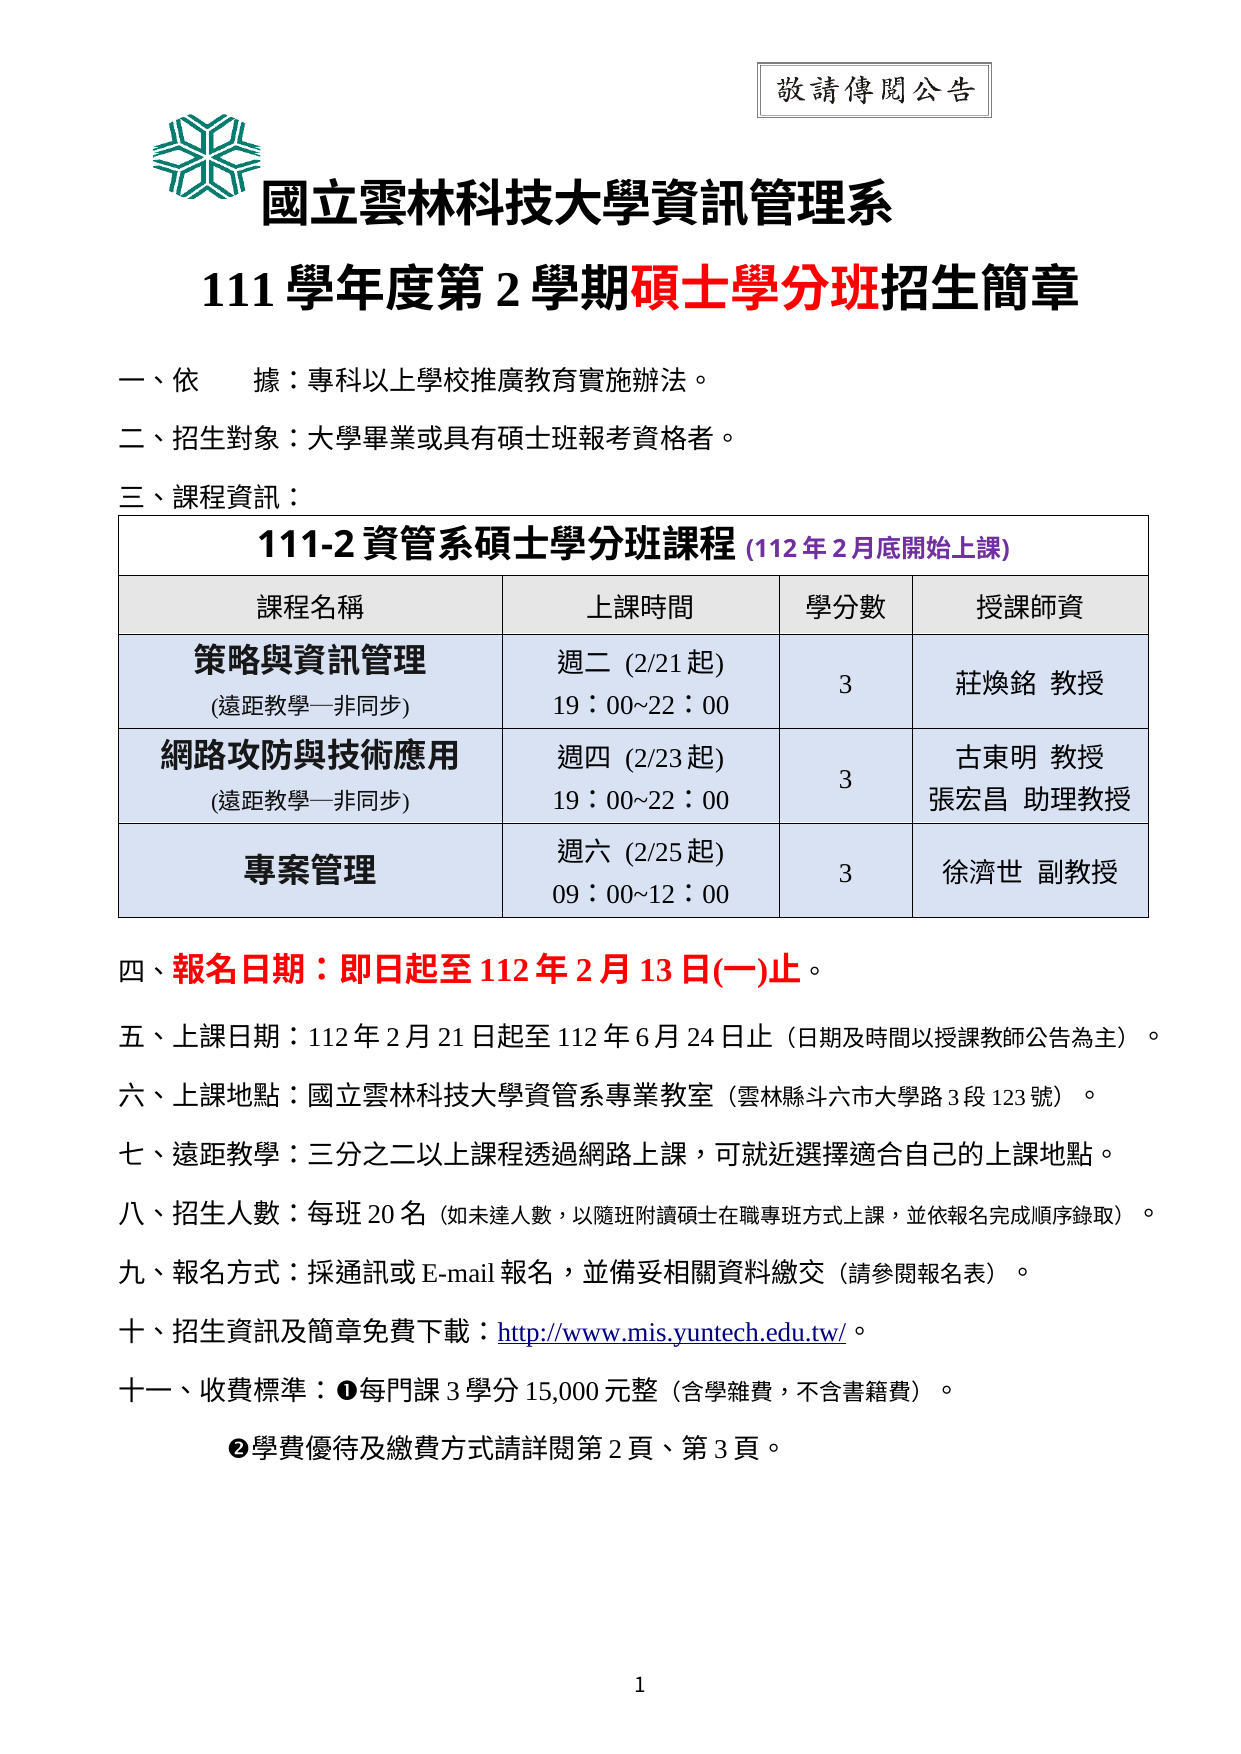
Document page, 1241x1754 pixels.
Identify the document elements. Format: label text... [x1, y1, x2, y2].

text 三、課程資訊： [118, 476, 1196, 515]
table_header 111-2資管系碩士學分班課程 (112年2月底開始上課) [119, 516, 1148, 574]
text 四、報名日期：即日起至112年2月13日(一)止。 [118, 943, 1196, 991]
table_cell 徐濟世 副教授 [913, 824, 1148, 917]
table_cell 授課師資 [913, 576, 1148, 633]
table_cell 週四 (2/23起) 19：00~22：00 [503, 729, 779, 822]
table_cell 課程名稱 [119, 576, 502, 633]
text 五、上課日期：112年2月21日起至112年6月24日止（日期及時間以授課教師公告為主）。 [118, 1015, 1196, 1054]
text 學費優待及繳費方式請詳閱第2頁、第3頁。 [118, 1427, 1162, 1467]
text 111學年度第2學期碩士學分班招生簡章 [118, 248, 1162, 321]
table_cell 網路攻防與技術應用 (遠距教學─非同步) [119, 729, 502, 822]
text 八、招生人數：每班20名（如未達人數，以隨班附讀碩士在職專班方式上課，並依報名完成順序錄取）。 [118, 1192, 1196, 1231]
text 一、依 據：專科以上學校推廣教育實施辦法。 [118, 358, 1152, 398]
table_cell 上課時間 [503, 576, 779, 633]
text 十、招生資訊及簡章免費下載：http://www.mis.yuntech.edu.tw/。 [118, 1309, 1152, 1349]
text 十一、收費標準：每門課3學分15,000元整（含學雜費，不含書籍費）。 [118, 1368, 1196, 1408]
table_cell 古東明 教授 張宏昌 助理教授 [913, 729, 1148, 822]
table_cell 3 [780, 729, 912, 822]
table_cell 週二 (2/21起) 19：00~22：00 [503, 635, 779, 728]
table_cell 3 [780, 824, 912, 917]
text 九、報名方式：採通訊或E-mail報名，並備妥相關資料繳交（請參閱報名表）。 [118, 1251, 1196, 1290]
table_cell 莊煥銘 教授 [913, 635, 1148, 728]
table_cell 策略與資訊管理 (遠距教學─非同步) [119, 635, 502, 728]
text 二、招生對象：大學畢業或具有碩士班報考資格者。 [118, 417, 1196, 457]
table_cell 週六 (2/25起) 09：00~12：00 [503, 824, 779, 917]
text 六、上課地點：國立雲林科技大學資管系專業教室（雲林縣斗六市大學路3段123號）。 [118, 1074, 1196, 1113]
table_cell 學分數 [780, 576, 912, 633]
text 國立雲林科技大學資訊管理系 [118, 164, 1162, 236]
text 七、遠距教學：三分之二以上課程透過網路上課，可就近選擇適合自己的上課地點。 [118, 1133, 1196, 1172]
table_cell 3 [780, 635, 912, 728]
table_cell 專案管理 [119, 824, 502, 917]
